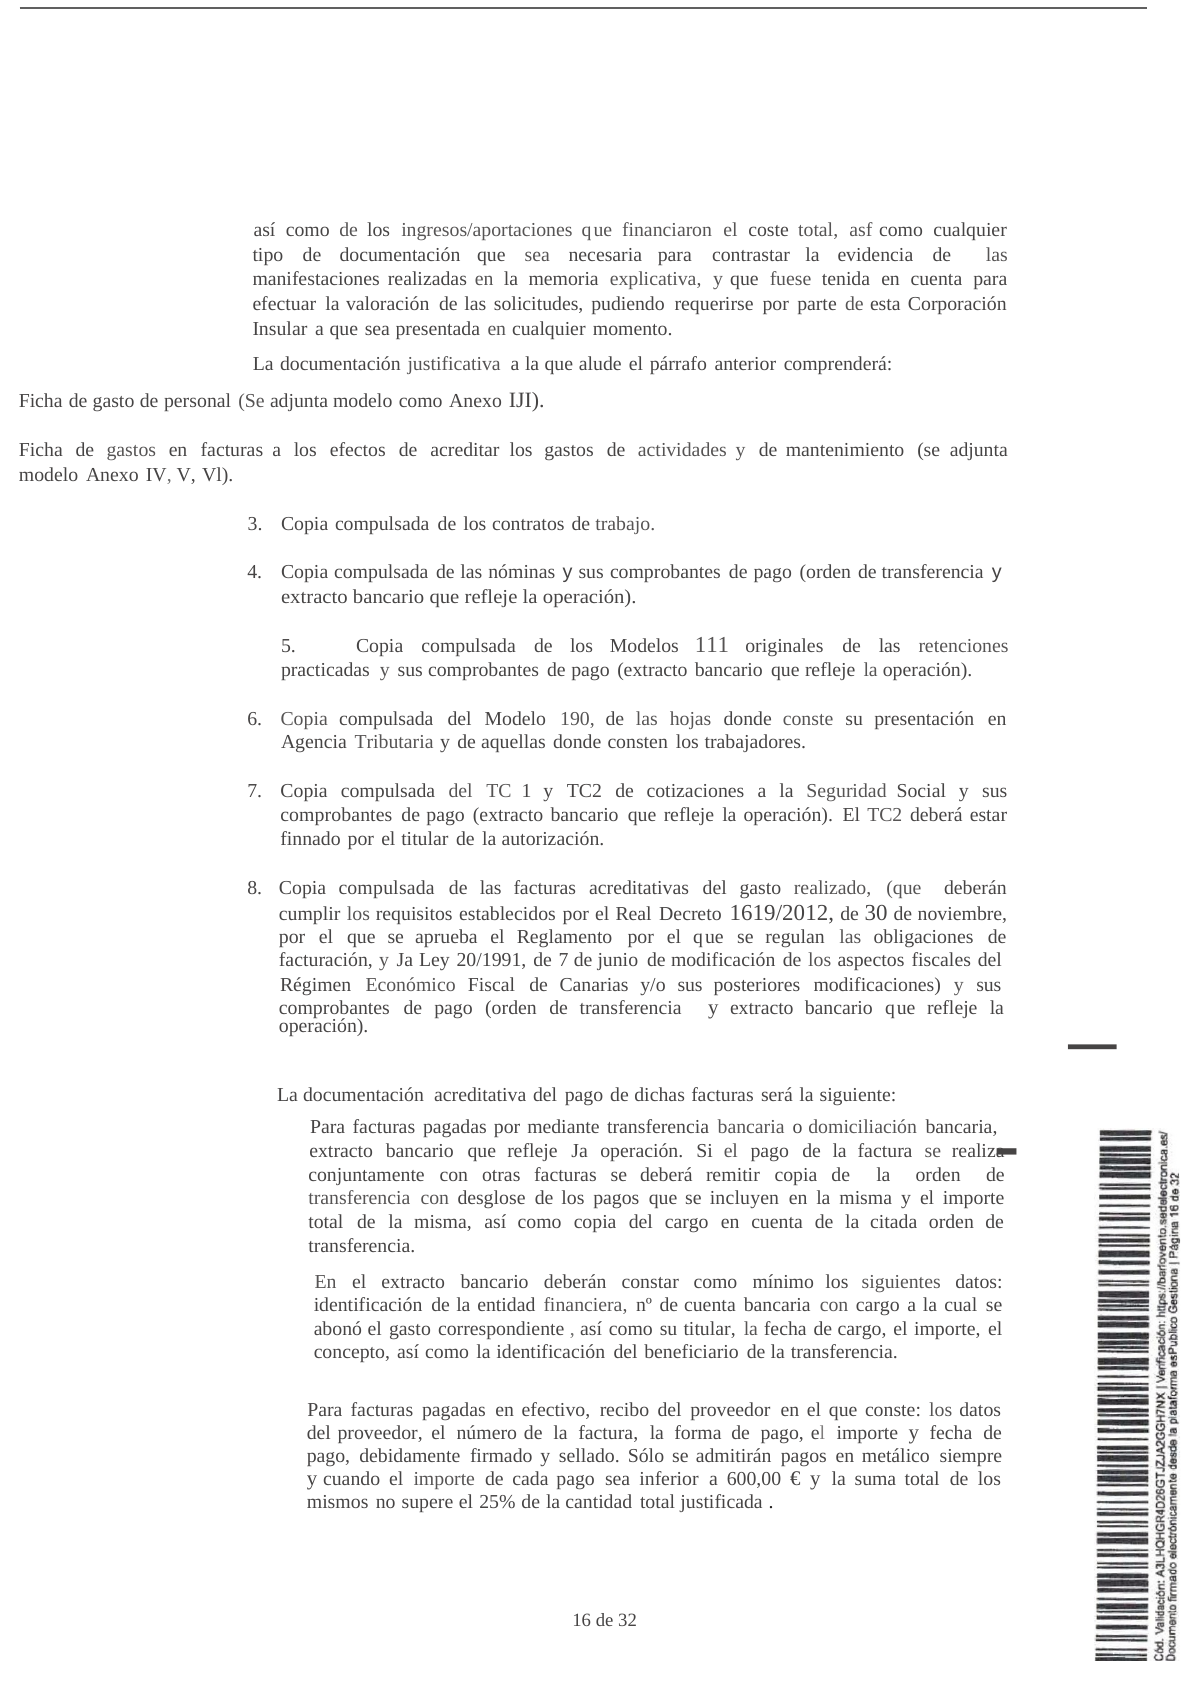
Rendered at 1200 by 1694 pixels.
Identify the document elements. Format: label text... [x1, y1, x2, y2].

text La documentación justificativa a la que alude el párrafo anterior comprenderá: [253, 352, 1192, 375]
text En el extracto bancario deberán constar como mínimo los siguientes datos: identificación de la entidad financiera, nº de cuenta bancaria con cargo a la cual se abonó el gasto correspondiente , así como su titular, la fecha de cargo, el importe, el concepto, así como la identificación del beneficiario de la transferencia. [313, 1270, 1003, 1363]
list Copia compulsada de las facturas acreditativas del gasto realizado, (que deberán cumplir los requisitos establecidos por el Real Decreto 1619/2012, de 30 de noviembre, por el que se aprueba el Reglamento por el que se regulan las obligaciones de facturación, y Ja Ley 20/1991, de 7 de junio de modificación de los aspectos fiscales del [247, 876, 1007, 971]
list Copia compulsada de las nóminas y sus comprobantes de pago (orden de transferencia y [247, 560, 1192, 583]
text Régimen Económico Fiscal de Canarias y/o sus posteriores modificaciones) y sus comprobantes de pago (orden de transferencia y extracto bancario que refleje la [279, 971, 1006, 1019]
text Para facturas pagadas por mediante transferencia bancaria o domiciliación bancaria, [309, 1117, 1192, 1138]
list Copia compulsada de los Modelos 111 originales de las retenciones practicadas y sus comprobantes de pago (extracto bancario que refleje la operación). [281, 631, 1008, 681]
text extracto bancario que refleje la operación). [281, 585, 1192, 608]
text - [1061, 1011, 1124, 1076]
text extracto bancario que refleje Ja operación. Si el pago de la factura se realiza conjuntamente con otras facturas se deberá remitir copia de la orden de transferencia con desglose de los pagos que se incluyen en la misma y el importe total de la misma, así como copia del cargo en cuenta de la citada orden de transferencia. [308, 1139, 1005, 1256]
text 16 de 32 [19, 1608, 1093, 1630]
text [1180, 1608, 1190, 1630]
list Ficha de gasto de personal (Se adjunta modelo como Anexo IJI). [0, 387, 1192, 413]
list Ficha de gastos en facturas a los efectos de acreditar los gastos de actividades y de mantenimiento (se adjunta modelo Anexo IV, V, Vl). [0, 438, 1008, 486]
list Copia compulsada del TC 1 y TC2 de cotizaciones a la Seguridad Social y sus comprobantes de pago (extracto bancario que refleje la operación). El TC2 deberá estar finnado por el titular de la autorización. [247, 779, 1008, 850]
text [1124, 1019, 1192, 1036]
text así como de los ingresos/aportaciones que financiaron el coste total, asf como cualquier tipo de documentación que sea necesaria para contrastar la evidencia de las manifestaciones realizadas en la memoria explicativa, y que fuese tenida en cuenta para efectuar la valoración de las solicitudes, pudiendo requerirse por parte de esta Corporación Insular a que sea presentada en cualquier momento. [252, 218, 1007, 340]
text Para facturas pagadas en efectivo, recibo del proveedor en el que conste: los datos del proveedor, el número de la factura, la forma de pago, el importe y fecha de pago, debidamente firmado y sellado. Sólo se admitirán pagos en metálico siempre y cuando el importe de cada pago sea inferior a 600,00 € y la suma total de los mismos no supere el 25% de la cantidad total justificada . [307, 1398, 1002, 1513]
text operación). [279, 1019, 1061, 1036]
list Copia compulsada de los contratos de trabajo. [247, 512, 1192, 535]
text La documentación acreditativa del pago de dichas facturas será la siguiente: - [277, 1036, 1192, 1117]
list Copia compulsada del Modelo 190, de las hojas donde conste su presentación en Agencia Tributaria y de aquellas donde consten los trabajadores. [247, 706, 1007, 753]
